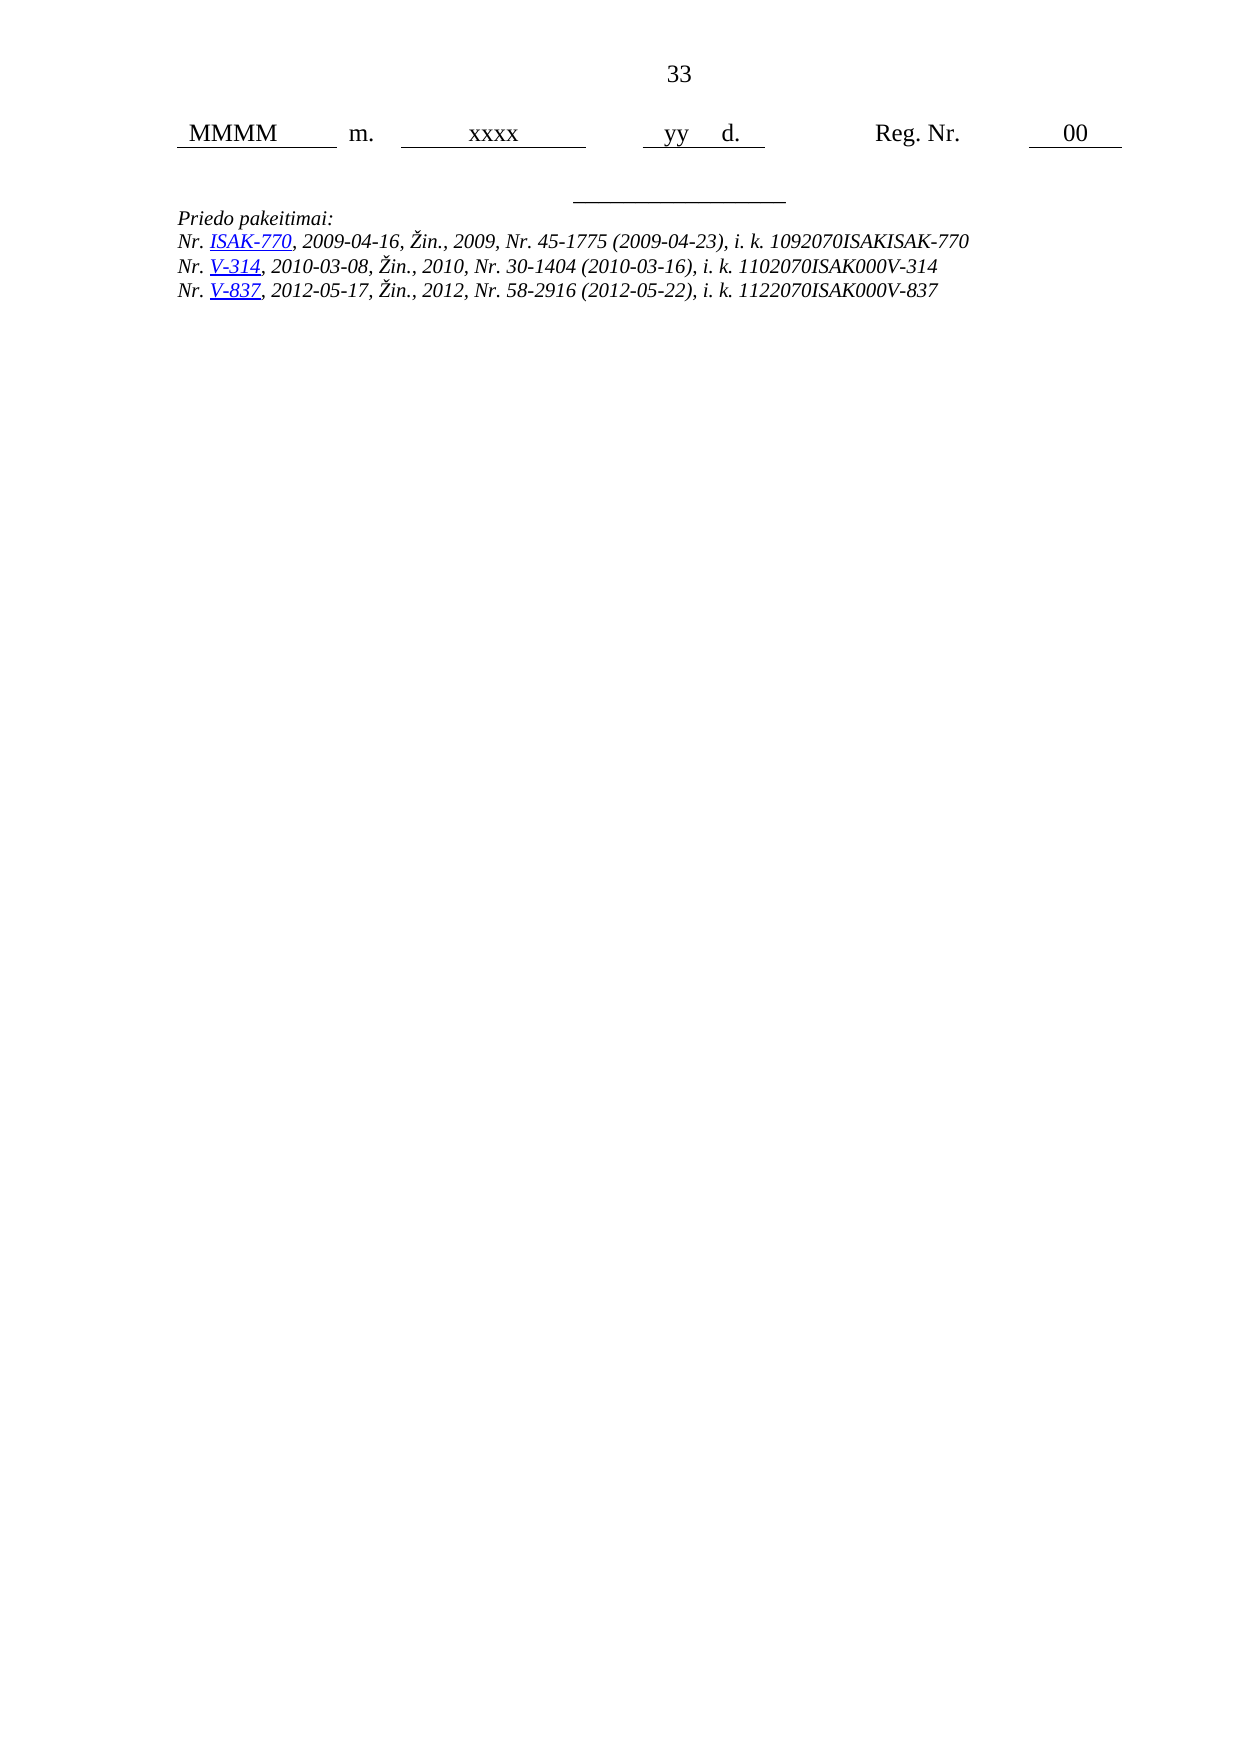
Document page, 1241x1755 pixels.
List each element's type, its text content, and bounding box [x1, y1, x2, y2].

text Priedo pakeitimai: [177, 205, 1181, 229]
table_header [765, 118, 863, 147]
table_header m. [337, 118, 401, 147]
table_header [586, 118, 643, 147]
text Nr. ISAK-770, 2009-04-16, Žin., 2009, Nr. 45-1775 (2009-04-23), i. k. 1092070ISAKISAK-770 [177, 229, 1181, 253]
table_header xxxx [401, 118, 586, 147]
table_header yy [643, 118, 710, 147]
text _________________ [177, 177, 1181, 205]
table_header d. [710, 118, 765, 147]
table_header MMMM [177, 118, 337, 147]
text Nr. V-837, 2012-05-17, Žin., 2012, Nr. 58-2916 (2012-05-22), i. k. 1122070ISAK000V-837 [177, 278, 1181, 302]
text Nr. V-314, 2010-03-08, Žin., 2010, Nr. 30-1404 (2010-03-16), i. k. 1102070ISAK000V-314 [177, 253, 1181, 278]
table_header 00 [1029, 118, 1122, 147]
table_header Reg. Nr. [864, 118, 1029, 147]
